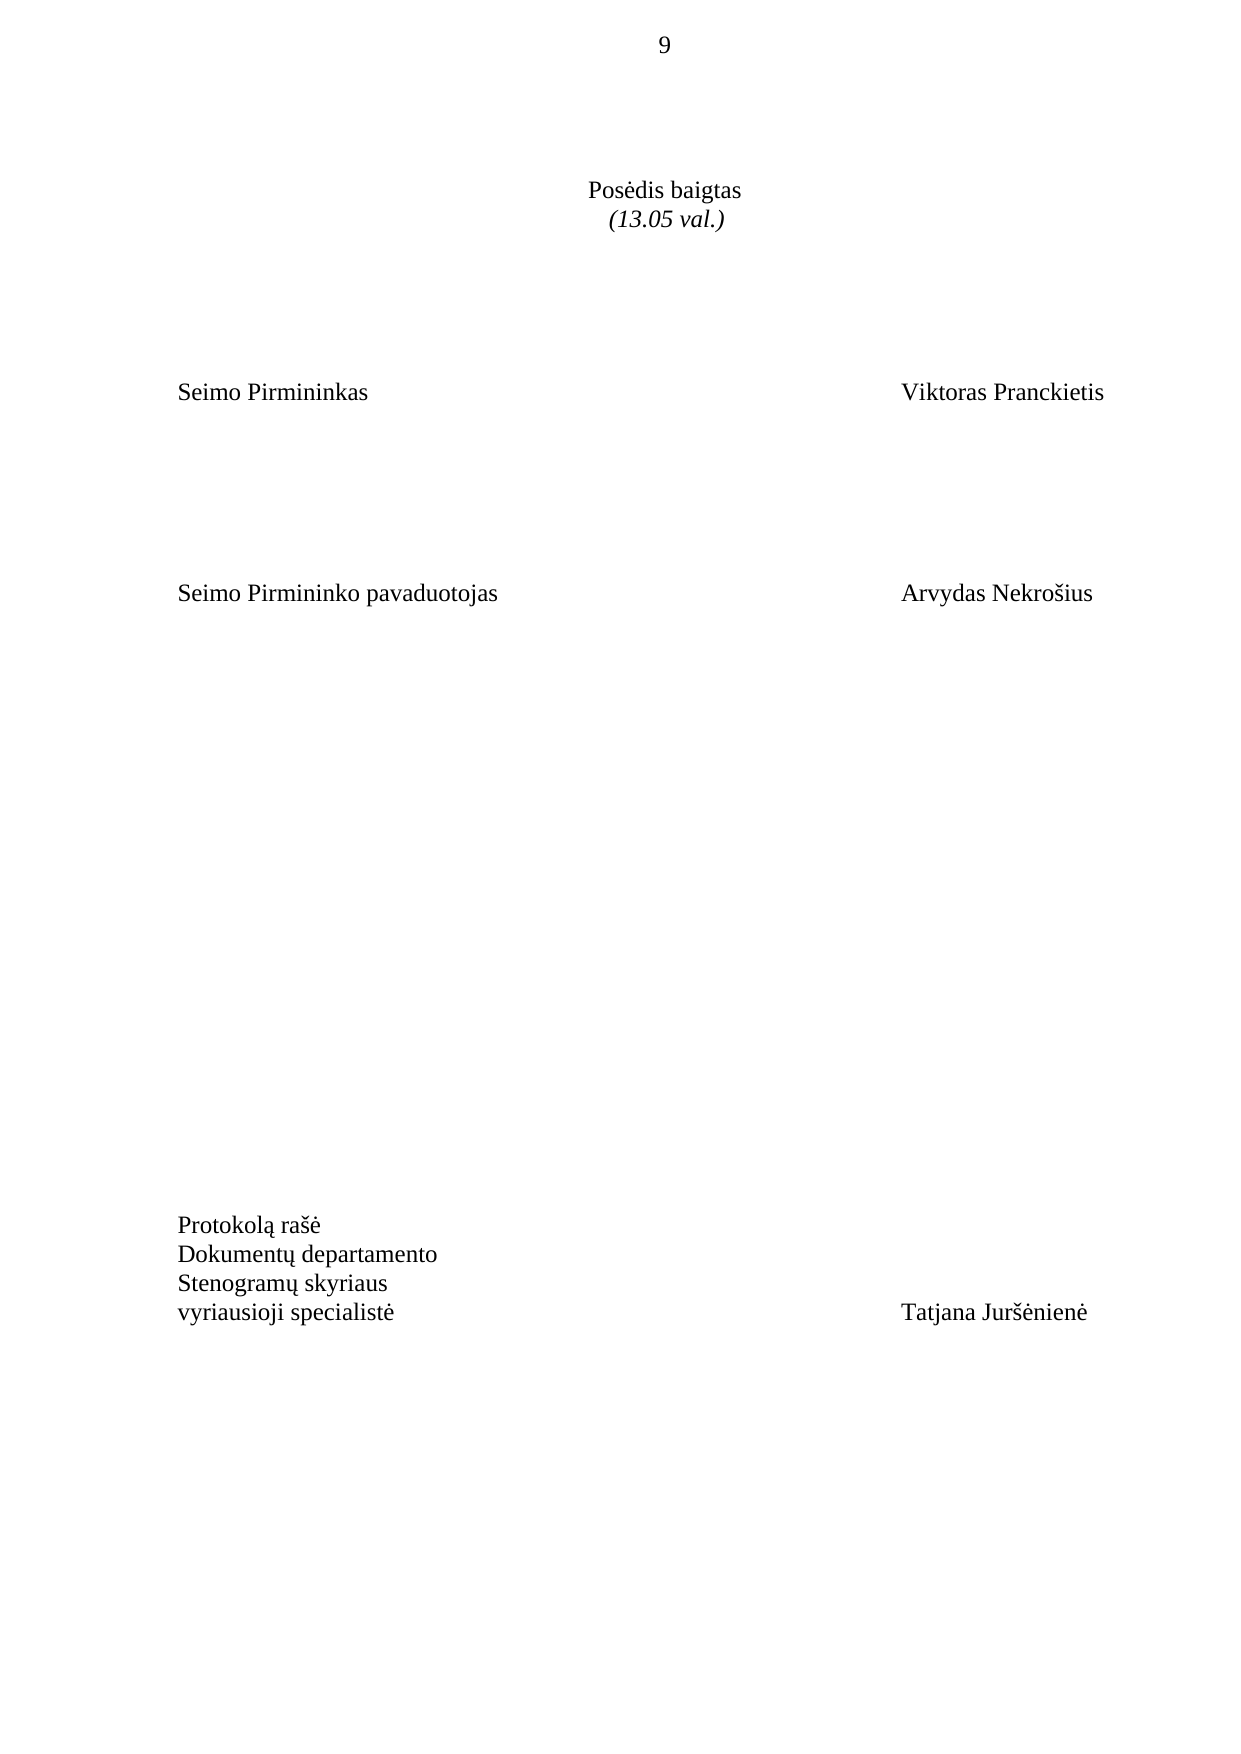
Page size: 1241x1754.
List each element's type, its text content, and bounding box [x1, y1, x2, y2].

text (13.05 val.) [177, 204, 1152, 233]
text Posėdis baigtas [177, 176, 1152, 204]
text Dokumentų departamento [177, 1239, 1152, 1268]
text Stenogramų skyriaus [177, 1268, 1152, 1297]
text Seimo Pirmininko pavaduotojas Arvydas Nekrošius [177, 578, 1152, 607]
text vyriausioji specialistė Tatjana Juršėnienė [177, 1297, 1152, 1326]
text Protokolą rašė [177, 1211, 1152, 1239]
text Seimo Pirmininkas Viktoras Pranckietis [177, 377, 1152, 406]
